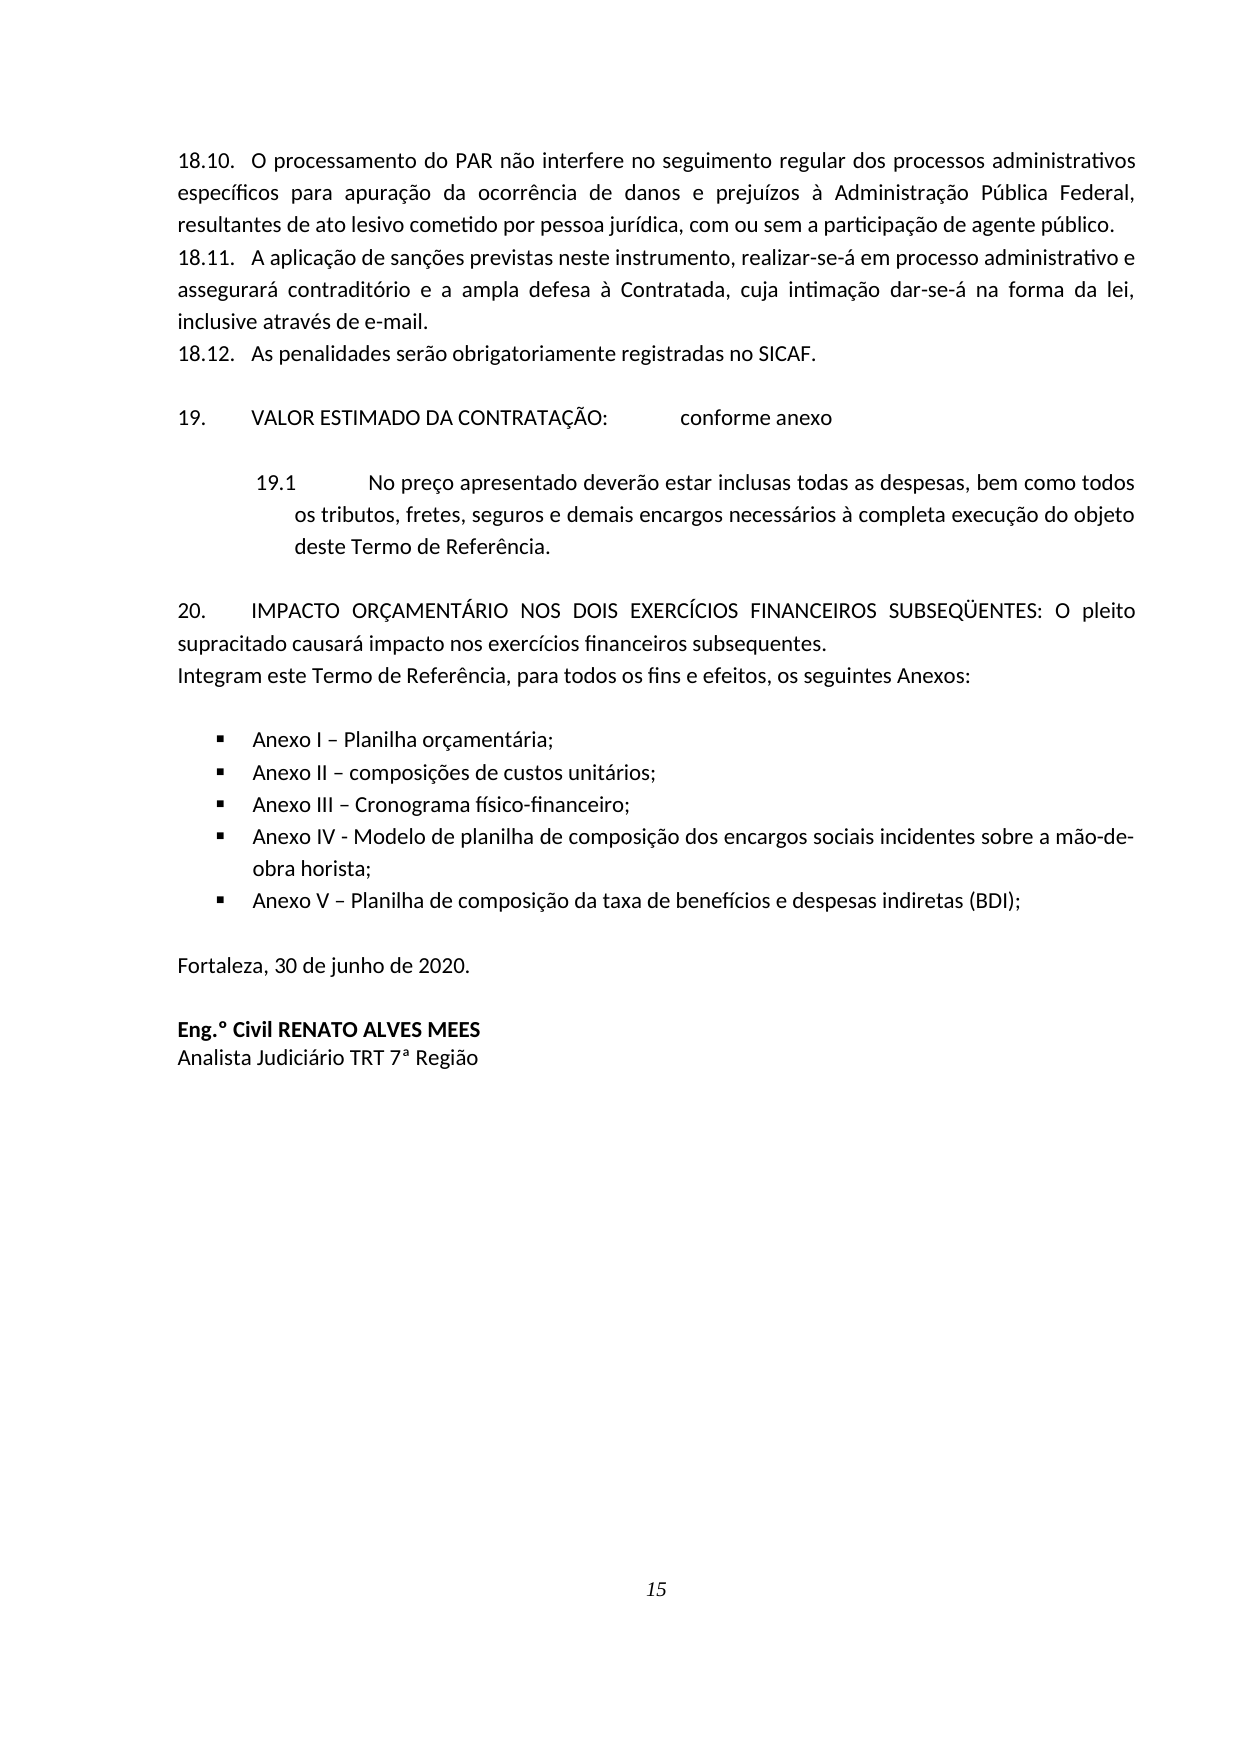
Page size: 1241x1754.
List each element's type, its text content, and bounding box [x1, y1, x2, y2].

list Anexo II – composições de custos unitários; [215, 758, 1137, 786]
list IMPACTO ORÇAMENTÁRIO NOS DOIS EXERCÍCIOS FINANCEIROS SUBSEQÜENTES: O pleito supracitado causará impacto nos exercícios financeiros subsequentes. [177, 597, 1137, 657]
list As penalidades serão obrigatoriamente registradas no SICAF. [177, 339, 1137, 367]
list VALOR ESTIMADO DA CONTRATAÇÃO: conforme anexo [177, 403, 1137, 432]
text Eng.º Civil RENATO ALVES MEES [177, 1015, 1137, 1043]
text Fortaleza, 30 de junho de 2020. [177, 951, 1137, 979]
list No preço apresentado deverão estar inclusas todas as despesas, bem como todos os tributos, fretes, seguros e demais encargos necessários à completa execução do objeto deste Termo de Referência. [255, 468, 1137, 560]
list Anexo III – Cronograma físico-financeiro; [215, 790, 1137, 818]
list Anexo V – Planilha de composição da taxa de benefícios e despesas indiretas (BDI); [215, 886, 1137, 914]
list O processamento do PAR não interfere no seguimento regular dos processos administrativos específicos para apuração da ocorrência de danos e prejuízos à Administração Pública Federal, resultantes de ato lesivo cometido por pessoa jurídica, com ou sem a participação de agente público. [177, 146, 1137, 238]
list Anexo IV - Modelo de planilha de composição dos encargos sociais incidentes sobre a mão-de-obra horista; [215, 822, 1137, 882]
text Analista Judiciário TRT 7ª Região [177, 1043, 1137, 1071]
text Integram este Termo de Referência, para todos os fins e efeitos, os seguintes Anexos: [177, 661, 1137, 689]
list Anexo I – Planilha orçamentária; [215, 725, 1137, 753]
list A aplicação de sanções previstas neste instrumento, realizar-se-á em processo administrativo e assegurará contraditório e a ampla defesa à Contratada, cuja intimação dar-se-á na forma da lei, inclusive através de e-mail. [177, 243, 1137, 335]
